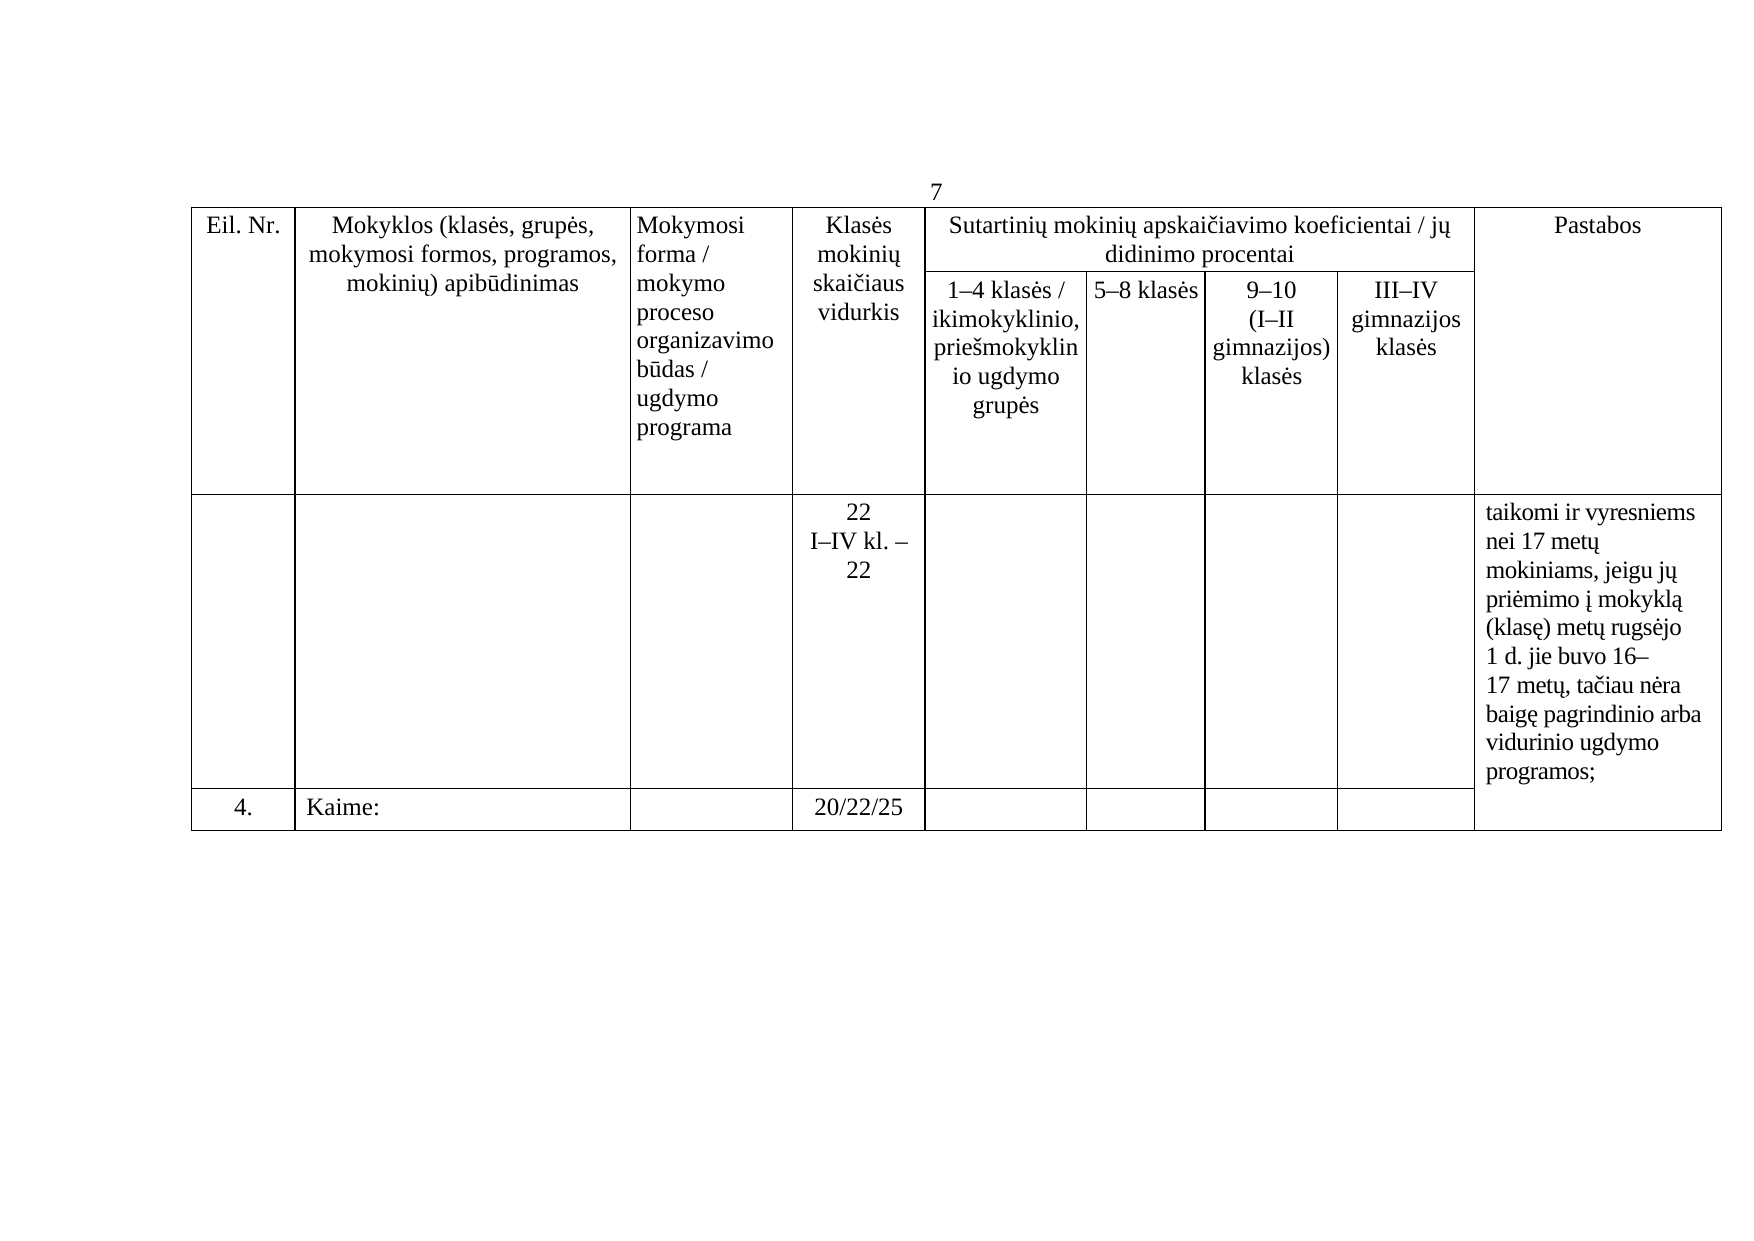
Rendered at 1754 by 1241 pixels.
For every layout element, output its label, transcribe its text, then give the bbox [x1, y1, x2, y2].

table_cell 9–10 (I–II gimnazijos) klasės [1206, 272, 1337, 493]
table_cell [1206, 789, 1337, 830]
table_header Pastabos [1475, 208, 1721, 493]
table_cell [631, 789, 792, 830]
table_cell 20/22/25 [793, 789, 924, 830]
table_cell 5–8 klasės [1087, 272, 1204, 493]
table_cell 1–4 klasės / ikimokyklinio, priešmokyklinio ugdymo grupės [926, 272, 1086, 493]
table_cell [926, 495, 1086, 788]
table_cell [926, 789, 1086, 830]
table_cell 4. [192, 789, 294, 830]
table_cell [1206, 495, 1337, 788]
table_cell [192, 495, 294, 788]
table_cell [631, 495, 792, 788]
table_header Sutartinių mokinių apskaičiavimo koeficientai / jų didinimo procentai [926, 208, 1474, 271]
table_cell [1087, 789, 1204, 830]
table_cell [296, 495, 630, 788]
table_cell [1338, 789, 1474, 830]
table_cell taikomi ir vyresniems nei 17 metų mokiniams, jeigu jų priėmimo į mokyklą (klasę) metų rugsėjo 1 d. jie buvo 16–17 metų, tačiau nėra baigę pagrindinio arba vidurinio ugdymo programos; [1475, 495, 1721, 788]
table_cell III–IV gimnazijos klasės [1338, 272, 1474, 493]
table_cell Kaime: [296, 789, 630, 830]
table_cell [1338, 495, 1474, 788]
table_cell [1087, 495, 1204, 788]
table_header Mokymosi forma / mokymo proceso organizavimo būdas / ugdymo programa [631, 208, 792, 493]
table_header Eil. Nr. [192, 208, 294, 493]
table_cell 22 I–IV kl. –22 [793, 495, 924, 788]
table_header Klasės mokinių skaičiaus vidurkis [793, 208, 924, 493]
table_header Mokyklos (klasės, grupės, mokymosi formos, programos, mokinių) apibūdinimas [296, 208, 630, 493]
table_cell [1475, 788, 1721, 830]
